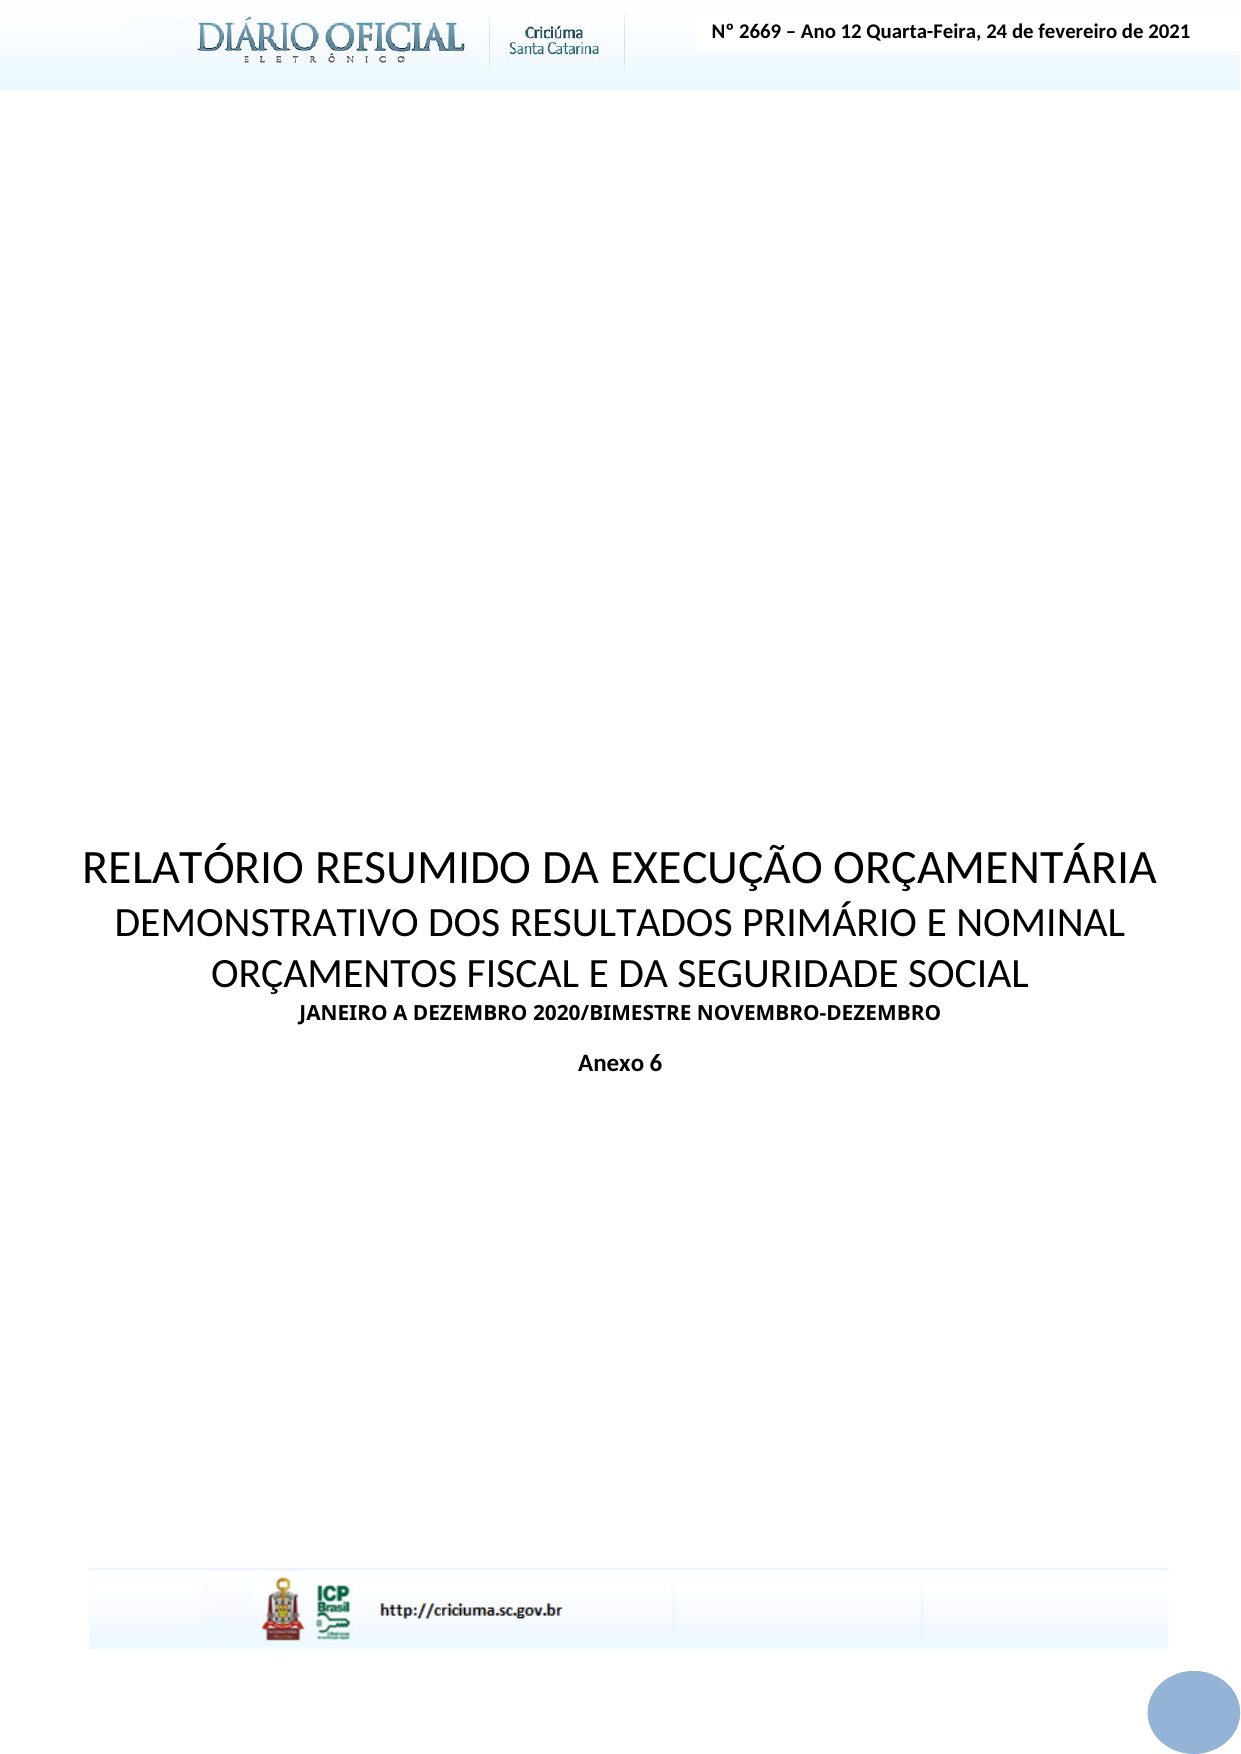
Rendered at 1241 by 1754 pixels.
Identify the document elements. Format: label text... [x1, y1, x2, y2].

text RELATÓRIO RESUMIDO DA EXECUÇÃO ORÇAMENTÁRIA DEMONSTRATIVO DOS RESULTADOS PRIMÁRIO E NOMINAL ORÇAMENTOS FISCAL E DA SEGURIDADE SOCIAL JANEIRO A DEZEMBRO 2020/BIMESTRE NOVEMBRO-DEZEMBRO [59, 837, 1181, 1026]
text Anexo 6 [59, 1047, 1181, 1077]
